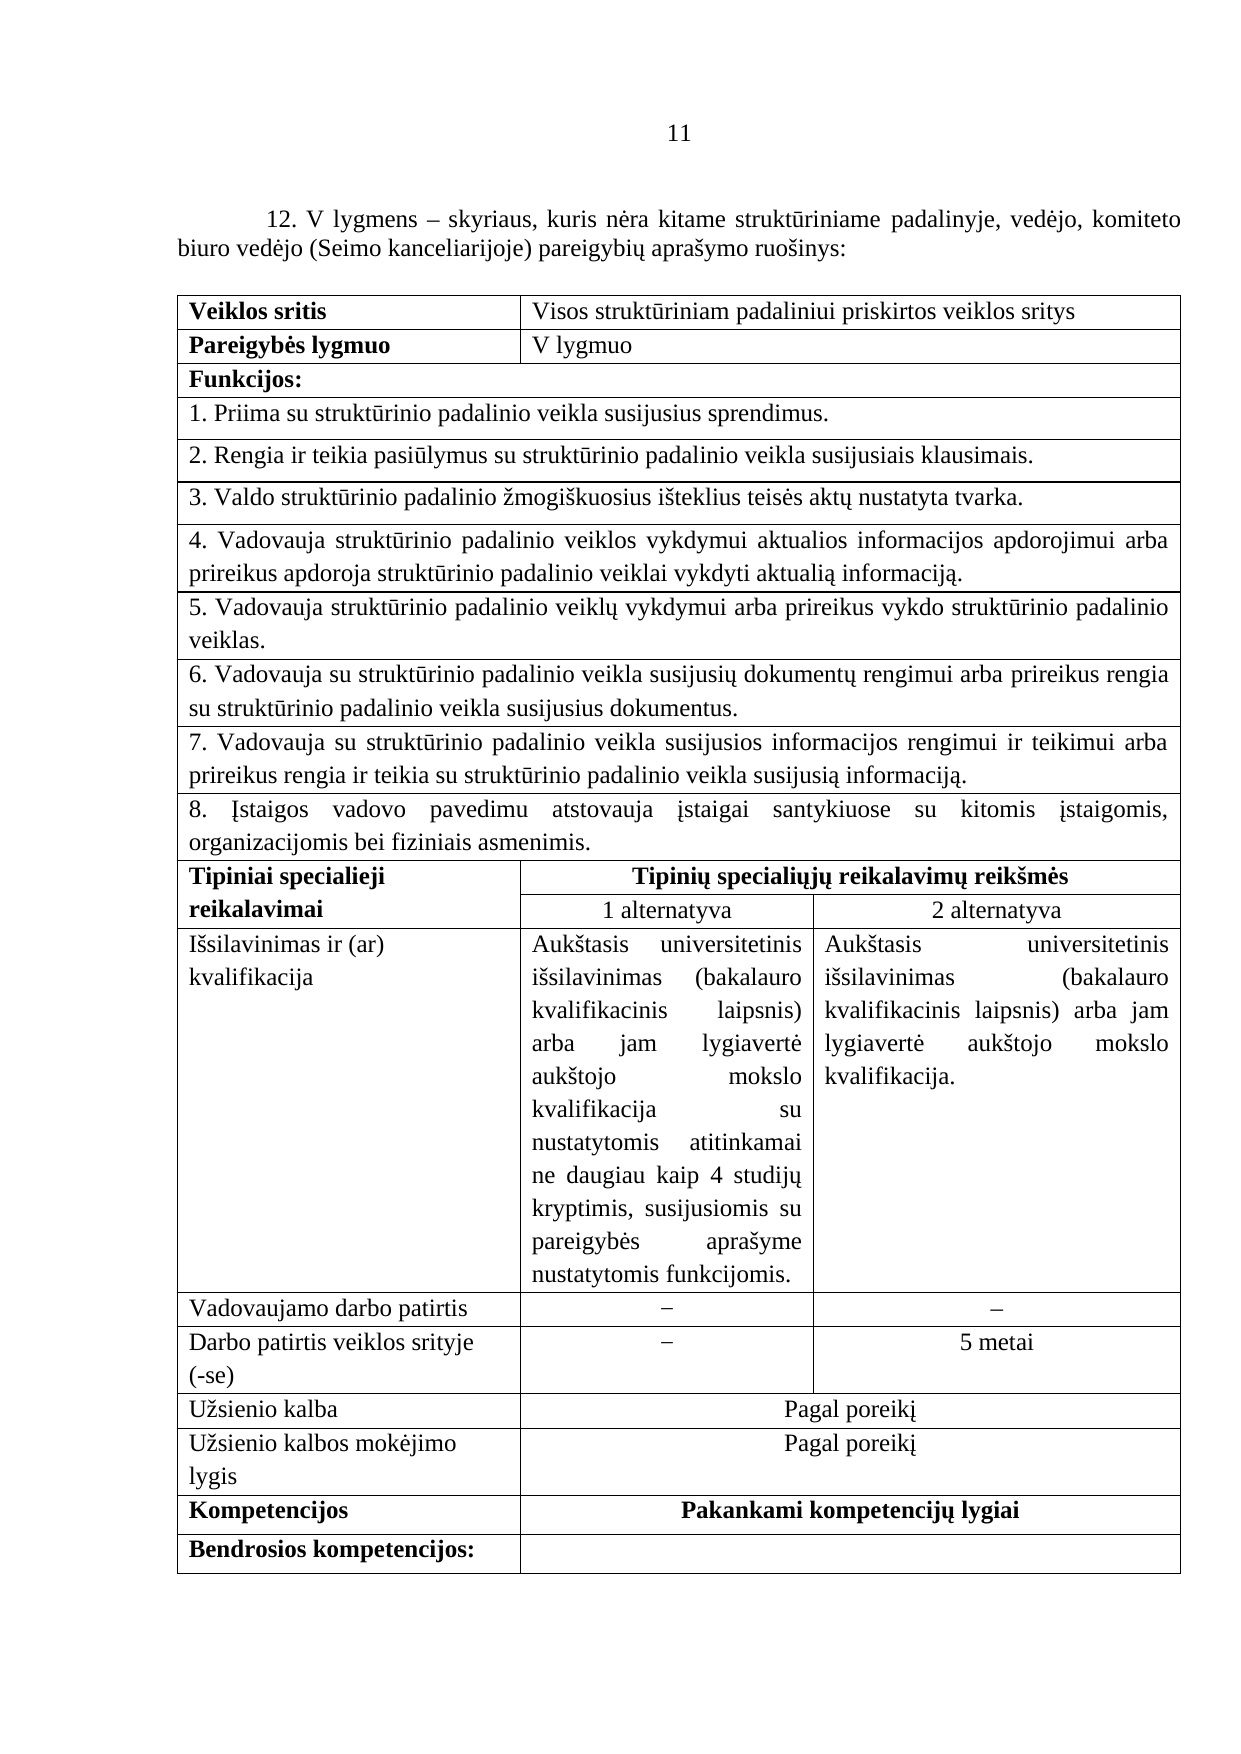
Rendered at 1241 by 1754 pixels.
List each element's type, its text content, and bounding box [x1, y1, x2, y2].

table_cell Funkcijos: [178, 364, 1180, 397]
table_cell 1. Priima su struktūrinio padalinio veikla susijusius sprendimus. [178, 398, 1180, 439]
table_header Visos struktūriniam padaliniui priskirtos veiklos sritys [521, 296, 1180, 329]
table_cell 2 alternatyva [814, 895, 1180, 928]
table_header Veiklos sritis [178, 296, 520, 329]
table_cell – [521, 1327, 813, 1393]
table_cell Pagal poreikį [521, 1394, 1180, 1427]
table_cell – [814, 1293, 1180, 1326]
table_cell 4. Vadovauja struktūrinio padalinio veiklos vykdymui aktualios informacijos apdorojimui arba prireikus apdoroja struktūrinio padalinio veiklai vykdyti aktualią informaciją. [178, 525, 1180, 591]
table_cell Tipinių specialiųjų reikalavimų reikšmės [521, 861, 1180, 894]
table_cell Tipiniai specialieji reikalavimai [178, 861, 520, 928]
table_cell Pakankami kompetencijų lygiai [521, 1496, 1180, 1533]
table_cell [521, 1535, 1180, 1573]
table_cell 8. Įstaigos vadovo pavedimu atstovauja įstaigai santykiuose su kitomis įstaigomis, organizacijomis bei fiziniais asmenimis. [178, 794, 1180, 860]
table_cell Užsienio kalbos mokėjimo lygis [178, 1429, 520, 1494]
table_cell 2. Rengia ir teikia pasiūlymus su struktūrinio padalinio veikla susijusiais klausimais. [178, 440, 1180, 481]
table_cell 7. Vadovauja su struktūrinio padalinio veikla susijusios informacijos rengimui ir teikimui arba prireikus rengia ir teikia su struktūrinio padalinio veikla susijusią informaciją. [178, 727, 1180, 793]
table_cell Darbo patirtis veiklos srityje (-se) [178, 1327, 520, 1393]
table_cell 1 alternatyva [521, 895, 813, 928]
table_cell V lygmuo [521, 330, 1180, 363]
table_cell Pareigybės lygmuo [178, 330, 520, 363]
table_cell Bendrosios kompetencijos: [178, 1535, 520, 1573]
table_cell – [521, 1293, 813, 1326]
table_cell 3. Valdo struktūrinio padalinio žmogiškuosius išteklius teisės aktų nustatyta tvarka. [178, 483, 1180, 524]
table_cell 5 metai [814, 1327, 1180, 1393]
table_cell 5. Vadovauja struktūrinio padalinio veiklų vykdymui arba prireikus vykdo struktūrinio padalinio veiklas. [178, 593, 1180, 658]
table_cell Aukštasis universitetinis išsilavinimas (bakalauro kvalifikacinis laipsnis) arba jam lygiavertė aukštojo mokslo kvalifikacija su nustatytomis atitinkamai ne daugiau kaip 4 studijų kryptimis, susijusiomis su pareigybės aprašyme nustatytomis funkcijomis. [521, 929, 813, 1292]
table_cell Vadovaujamo darbo patirtis [178, 1293, 520, 1326]
table_cell Pagal poreikį [521, 1429, 1180, 1494]
table_cell Išsilavinimas ir (ar) kvalifikacija [178, 929, 520, 1292]
table_cell Užsienio kalba [178, 1394, 520, 1427]
table_cell 6. Vadovauja su struktūrinio padalinio veikla susijusių dokumentų rengimui arba prireikus rengia su struktūrinio padalinio veikla susijusius dokumentus. [178, 660, 1180, 726]
table_cell Kompetencijos [178, 1496, 520, 1533]
text 12. V lygmens – skyriaus, kuris nėra kitame struktūriniame padalinyje, vedėjo, komiteto biuro vedėjo (Seimo kanceliarijoje) pareigybių aprašymo ruošinys: [177, 204, 1181, 262]
table_cell Aukštasis universitetinis išsilavinimas (bakalauro kvalifikacinis laipsnis) arba jam lygiavertė aukštojo mokslo kvalifikacija. [814, 929, 1180, 1292]
